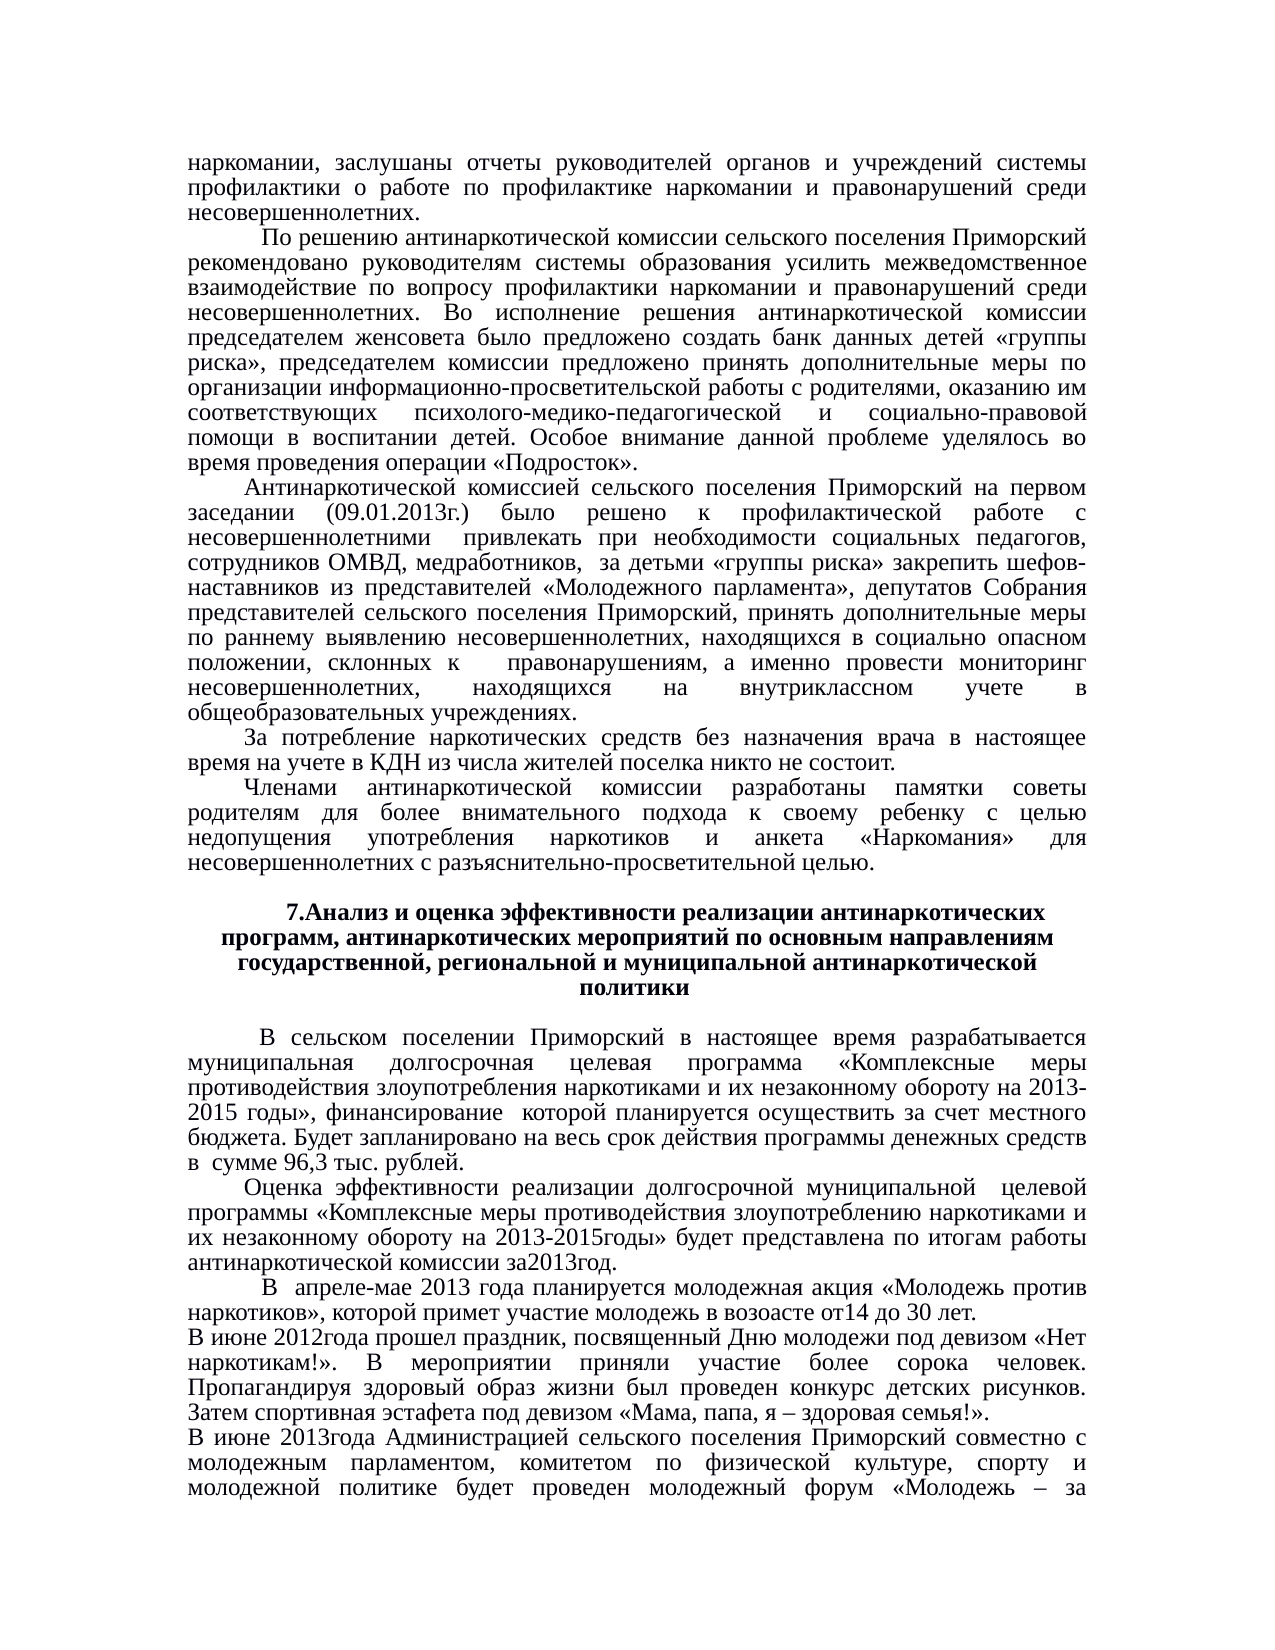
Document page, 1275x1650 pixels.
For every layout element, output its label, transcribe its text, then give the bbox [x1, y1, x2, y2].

text Антинаркотической комиссией сельского поселения Приморский на первом заседании (09.01.2013г.) было решено к профилактической работе с несовершеннолетними привлекать при необходимости социальных педагогов, сотрудников ОМВД, медработников, за детьми «группы риска» закрепить шефов-наставников из представителей «Молодежного парламента», депутатов Собрания представителей сельского поселения Приморский, принять дополнительные меры по раннему выявлению несовершеннолетних, находящихся в социально опасном положении, склонных к правонарушениям, а именно провести мониторинг несовершеннолетних, находящихся на внутриклассном учете в общеобразовательных учреждениях. [187, 475, 1087, 725]
text За потребление наркотических средств без назначения врача в настоящее время на учете в КДН из числа жителей поселка никто не состоит. [187, 725, 1087, 775]
text По решению антинаркотической комиссии сельского поселения Приморский рекомендовано руководителям системы образования усилить межведомственное взаимодействие по вопросу профилактики наркомании и правонарушений среди несовершеннолетних. Во исполнение решения антинаркотической комиссии председателем женсовета было предложено создать банк данных детей «группы риска», председателем комиссии предложено принять дополнительные меры по организации информационно-просветительской работы с родителями, оказанию им соответствующих психолого-медико-педагогической и социально-правовой помощи в воспитании детей. Особое внимание данной проблеме уделялось во время проведения операции «Подросток». [187, 225, 1087, 475]
text В сельском поселении Приморский в настоящее время разрабатывается муниципальная долгосрочная целевая программа «Комплексные меры противодействия злоупотребления наркотиками и их незаконному обороту на 2013-2015 годы», финансирование которой планируется осуществить за счет местного бюджета. Будет запланировано на весь срок действия программы денежных средств в сумме 96,3 тыс. рублей. [187, 1025, 1087, 1175]
text наркомании, заслушаны отчеты руководителей органов и учреждений системы профилактики о работе по профилактике наркомании и правонарушений среди несовершеннолетних. [187, 150, 1087, 225]
text В июне 2012года прошел праздник, посвященный Дню молодежи под девизом «Нет наркотикам!». В мероприятии приняли участие более сорока человек. Пропагандируя здоровый образ жизни был проведен конкурс детских рисунков. Затем спортивная эстафета под девизом «Мама, папа, я – здоровая семья!». [187, 1325, 1087, 1425]
text Оценка эффективности реализации долгосрочной муниципальной целевой программы «Комплексные меры противодействия злоупотреблению наркотиками и их незаконному обороту на 2013-2015годы» будет представлена по итогам работы антинаркотической комиссии за2013год. [187, 1175, 1087, 1275]
text Членами антинаркотической комиссии разработаны памятки советы родителям для более внимательного подхода к своему ребенку с целью недопущения употребления наркотиков и анкета «Наркомания» для несовершеннолетних с разъяснительно-просветительной целью. [187, 775, 1087, 875]
text В июне 2013года Администрацией сельского поселения Приморский совместно с молодежным парламентом, комитетом по физической культуре, спорту и молодежной политике будет проведен молодежный форум «Молодежь – за [187, 1425, 1087, 1500]
text 7.Анализ и оценка эффективности реализации антинаркотических программ, антинаркотических мероприятий по основным направлениям государственной, региональной и муниципальной антинаркотической политики [187, 900, 1087, 1000]
text В апреле-мае 2013 года планируется молодежная акция «Молодежь против наркотиков», которой примет участие молодежь в возоасте от14 до 30 лет. [187, 1275, 1087, 1325]
